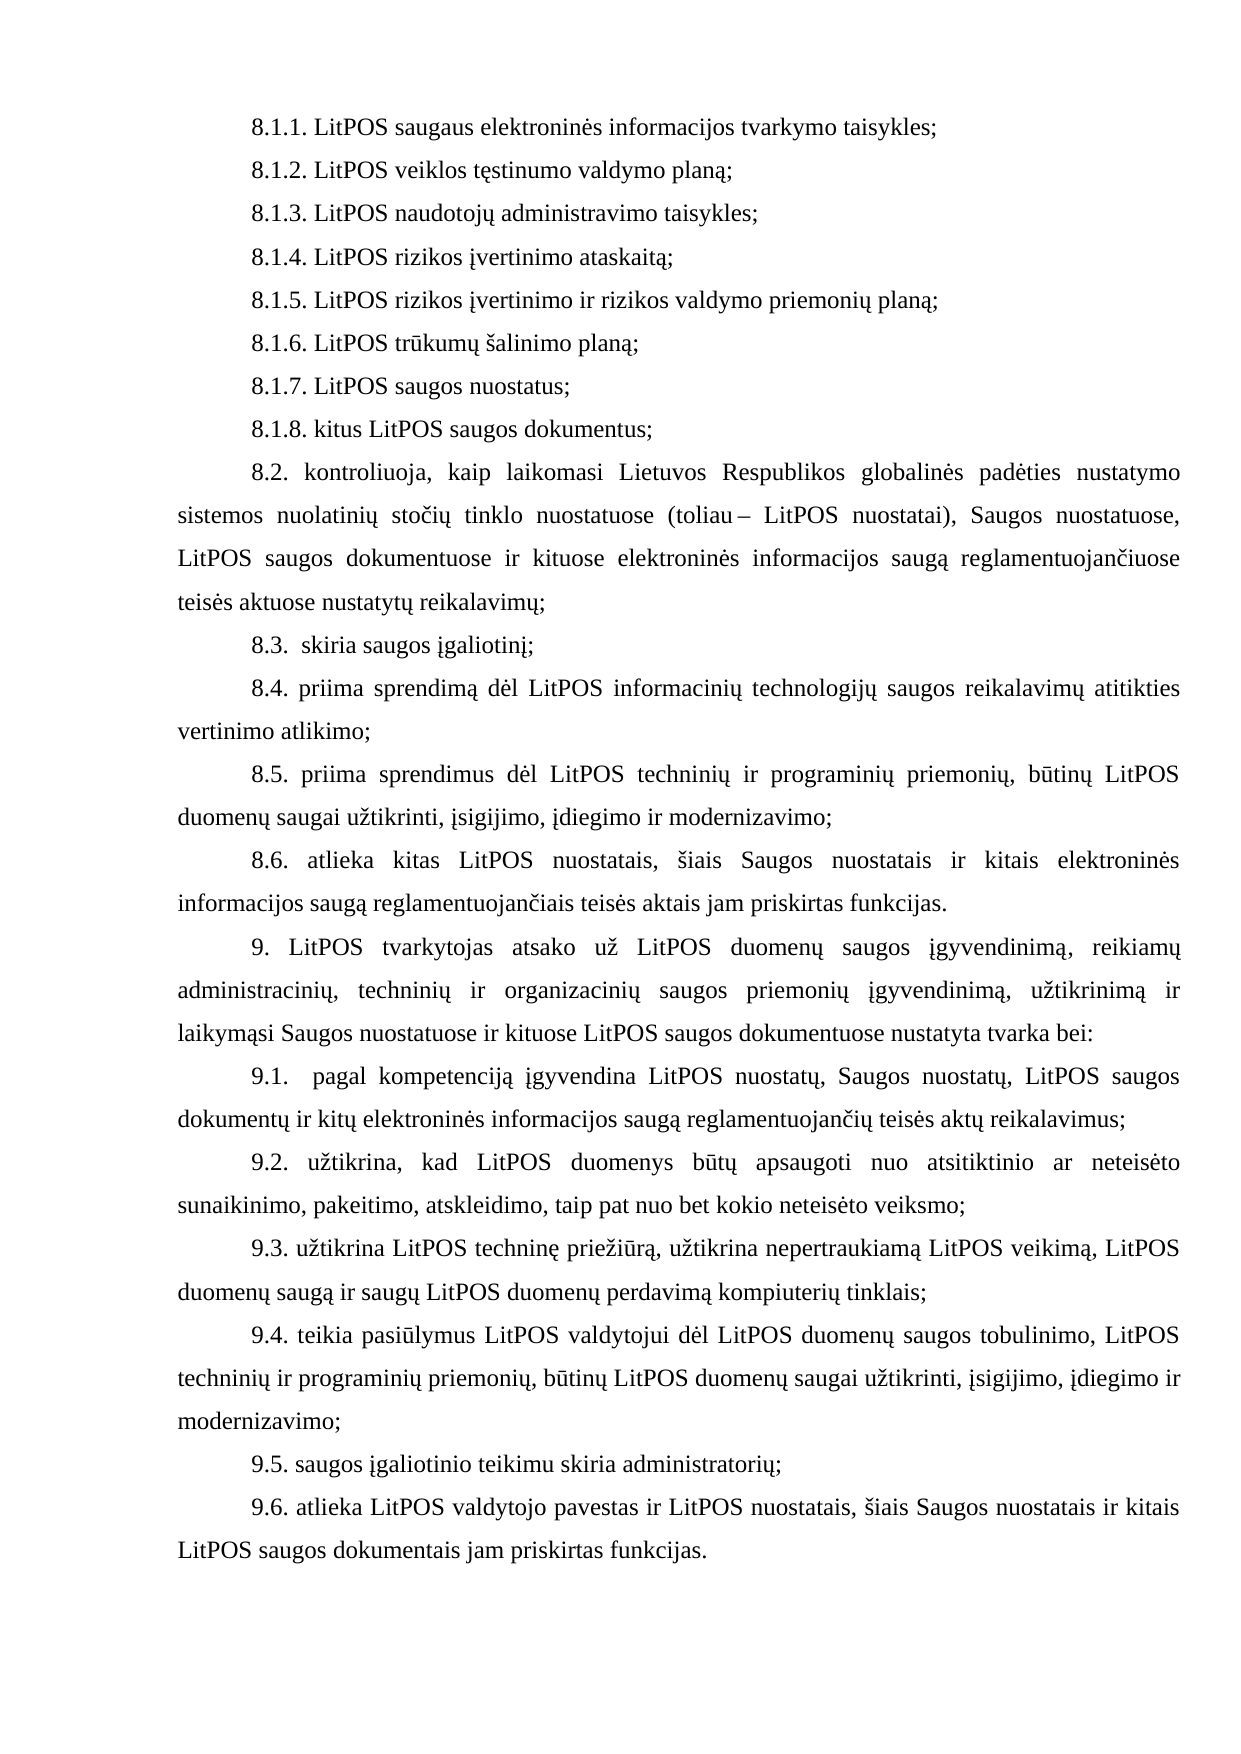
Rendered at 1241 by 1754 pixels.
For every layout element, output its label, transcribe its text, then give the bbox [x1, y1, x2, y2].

text 9.1. pagal kompetenciją įgyvendina LitPOS nuostatų, Saugos nuostatų, LitPOS saugos dokumentų ir kitų elektroninės informacijos saugą reglamentuojančių teisės aktų reikalavimus; [177, 1061, 1181, 1133]
text 8.1.8. kitus LitPOS saugos dokumentus; [177, 414, 1181, 443]
text 9. LitPOS tvarkytojas atsako už LitPOS duomenų saugos įgyvendinimą, reikiamų administracinių, techninių ir organizacinių saugos priemonių įgyvendinimą, užtikrinimą ir laikymąsi Saugos nuostatuose ir kituose LitPOS saugos dokumentuose nustatyta tvarka bei: [177, 932, 1181, 1047]
text 8.1.3. LitPOS naudotojų administravimo taisykles; [177, 198, 1181, 227]
text 8.3. skiria saugos įgaliotinį; [177, 630, 1181, 658]
text 9.3. užtikrina LitPOS techninę priežiūrą, užtikrina nepertraukiamą LitPOS veikimą, LitPOS duomenų saugą ir saugų LitPOS duomenų perdavimą kompiuterių tinklais; [177, 1233, 1181, 1305]
text 9.5. saugos įgaliotinio teikimu skiria administratorių; [177, 1449, 1181, 1478]
text 9.2. užtikrina, kad LitPOS duomenys būtų apsaugoti nuo atsitiktinio ar neteisėto sunaikinimo, pakeitimo, atskleidimo, taip pat nuo bet kokio neteisėto veiksmo; [177, 1147, 1181, 1219]
text 8.1.4. LitPOS rizikos įvertinimo ataskaitą; [177, 242, 1181, 270]
text 8.5. priima sprendimus dėl LitPOS techninių ir programinių priemonių, būtinų LitPOS duomenų saugai užtikrinti, įsigijimo, įdiegimo ir modernizavimo; [177, 759, 1181, 831]
text 8.2. kontroliuoja, kaip laikomasi Lietuvos Respublikos globalinės padėties nustatymo sistemos nuolatinių stočių tinklo nuostatuose (toliau – LitPOS nuostatai), Saugos nuostatuose, LitPOS saugos dokumentuose ir kituose elektroninės informacijos saugą reglamentuojančiuose teisės aktuose nustatytų reikalavimų; [177, 457, 1181, 615]
text 8.1.5. LitPOS rizikos įvertinimo ir rizikos valdymo priemonių planą; [177, 285, 1181, 313]
text 8.1.6. LitPOS trūkumų šalinimo planą; [177, 328, 1181, 357]
text 9.6. atlieka LitPOS valdytojo pavestas ir LitPOS nuostatais, šiais Saugos nuostatais ir kitais LitPOS saugos dokumentais jam priskirtas funkcijas. [177, 1492, 1181, 1564]
text 9.4. teikia pasiūlymus LitPOS valdytojui dėl LitPOS duomenų saugos tobulinimo, LitPOS techninių ir programinių priemonių, būtinų LitPOS duomenų saugai užtikrinti, įsigijimo, įdiegimo ir modernizavimo; [177, 1320, 1181, 1435]
text 8.1.2. LitPOS veiklos tęstinumo valdymo planą; [177, 155, 1181, 184]
text 8.6. atlieka kitas LitPOS nuostatais, šiais Saugos nuostatais ir kitais elektroninės informacijos saugą reglamentuojančiais teisės aktais jam priskirtas funkcijas. [177, 845, 1181, 917]
text 8.1.1. LitPOS saugaus elektroninės informacijos tvarkymo taisykles; [177, 112, 1181, 141]
text 8.4. priima sprendimą dėl LitPOS informacinių technologijų saugos reikalavimų atitikties vertinimo atlikimo; [177, 673, 1181, 745]
text 8.1.7. LitPOS saugos nuostatus; [177, 371, 1181, 400]
